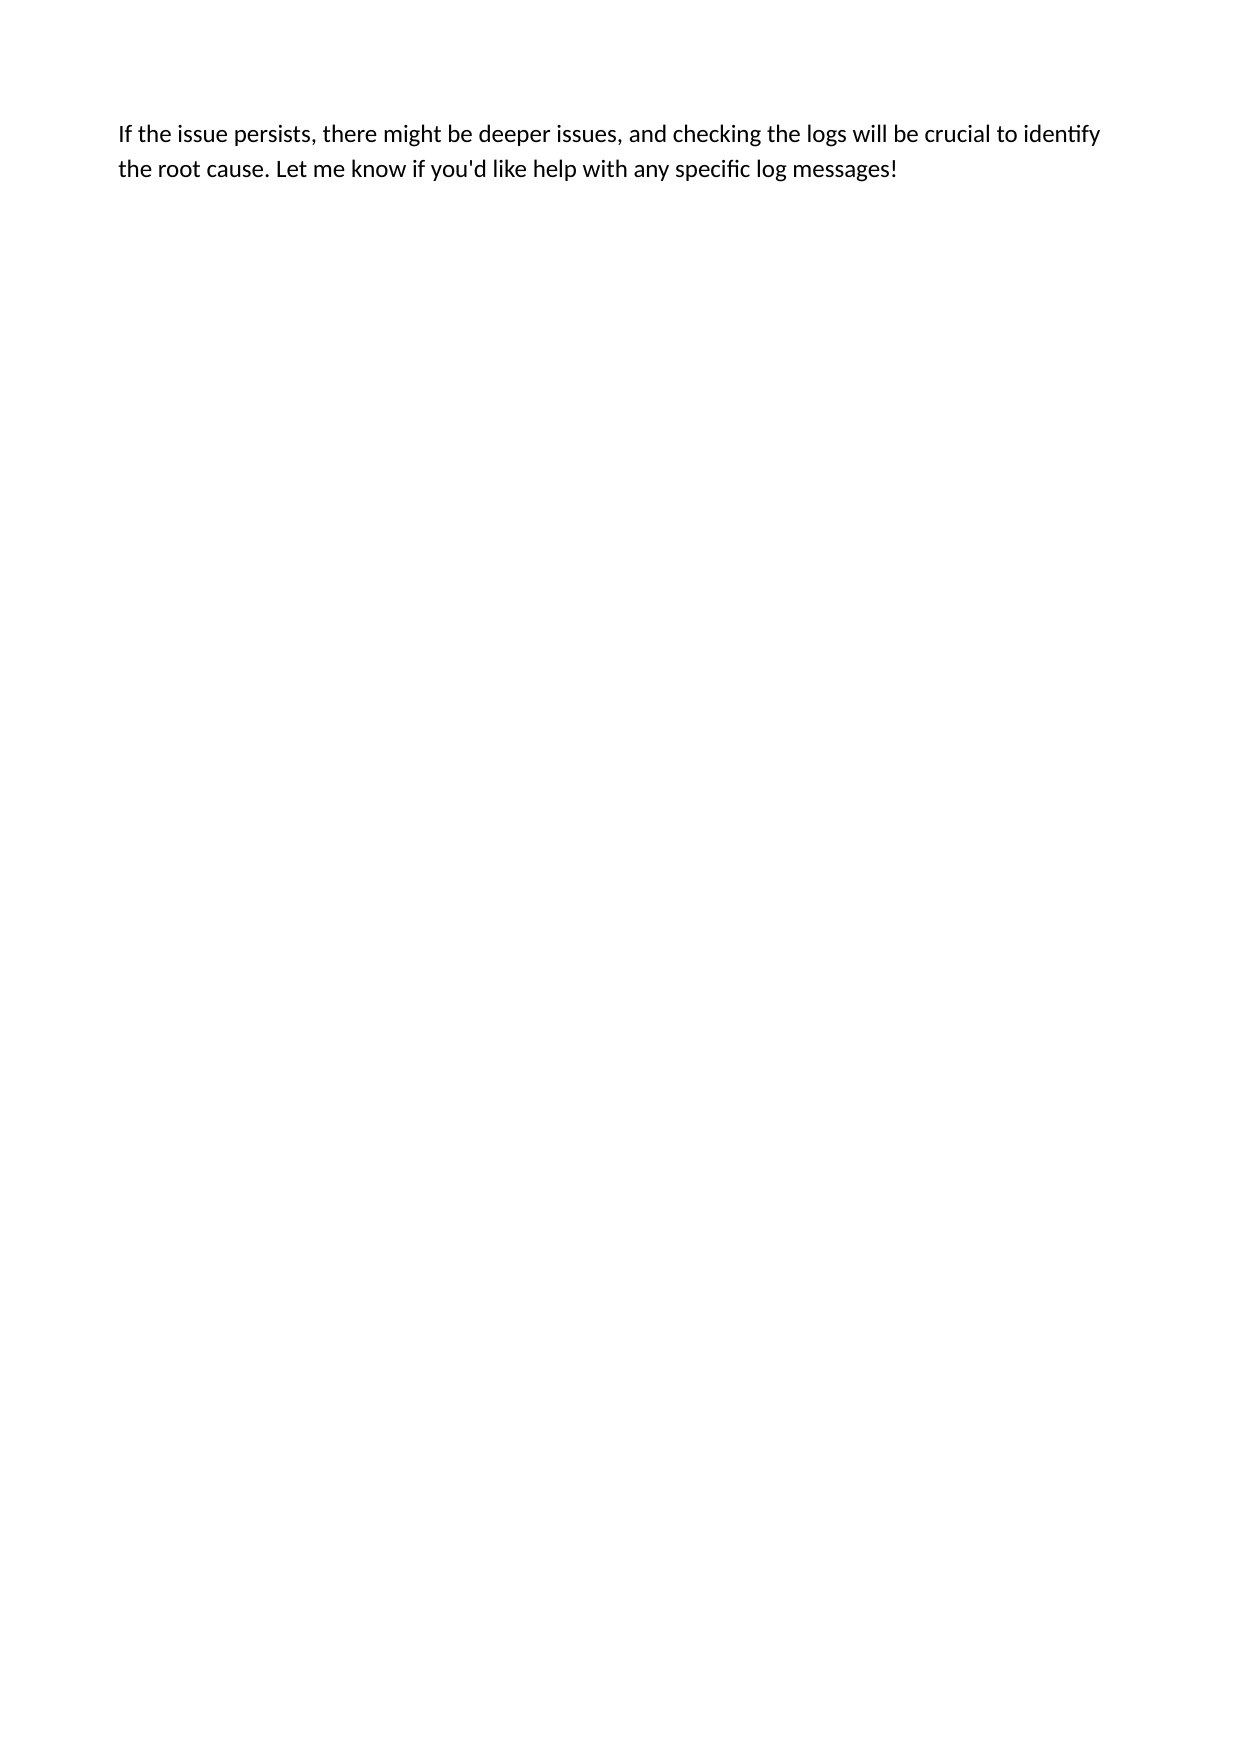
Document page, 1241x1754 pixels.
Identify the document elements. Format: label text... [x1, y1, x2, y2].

text If the issue persists, there might be deeper issues, and checking the logs will be crucial to identify the root cause. Let me know if you'd like help with any specific log messages! [118, 118, 1122, 184]
